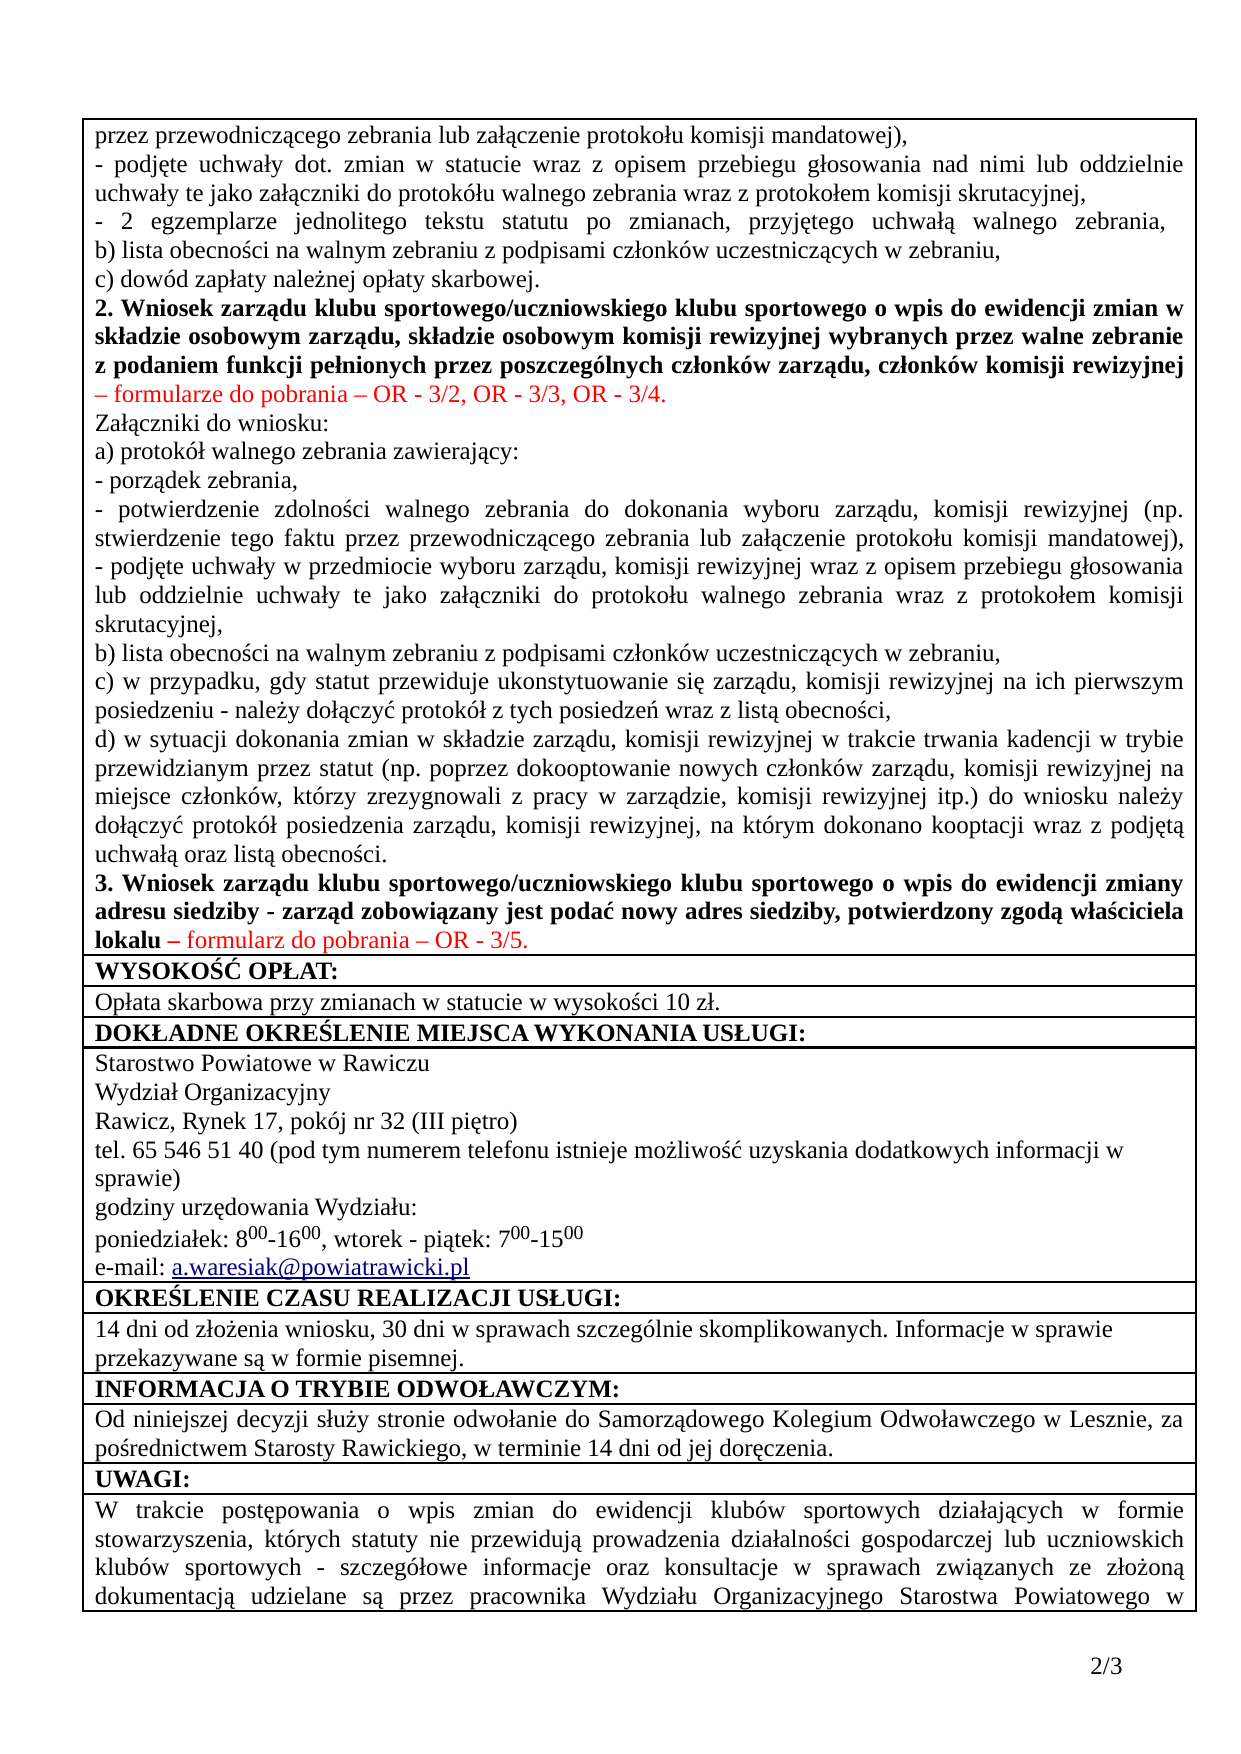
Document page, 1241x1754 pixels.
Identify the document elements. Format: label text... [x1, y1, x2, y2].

table_cell przez przewodniczącego zebrania lub załączenie protokołu komisji mandatowej), - podjęte uchwały dot. zmian w statucie wraz z opisem przebiegu głosowania nad nimi lub oddzielnie uchwały te jako załączniki do protokółu walnego zebrania wraz z protokołem komisji skrutacyjnej, - 2 egzemplarze jednolitego tekstu statutu po zmianach, przyjętego uchwałą walnego zebrania, b) lista obecności na walnym zebraniu z podpisami członków uczestniczących w zebraniu, c) dowód zapłaty należnej opłaty skarbowej. 2. Wniosek zarządu klubu sportowego/uczniowskiego klubu sportowego o wpis do ewidencji zmian w składzie osobowym zarządu, składzie osobowym komisji rewizyjnej wybranych przez walne zebranie z podaniem funkcji pełnionych przez poszczególnych członków zarządu, członków komisji rewizyjnej – formularze do pobrania – OR - 3/2, OR - 3/3, OR - 3/4. Załączniki do wniosku: a) protokół walnego zebrania zawierający: - porządek zebrania, - potwierdzenie zdolności walnego zebrania do dokonania wyboru zarządu, komisji rewizyjnej (np. stwierdzenie tego faktu przez przewodniczącego zebrania lub załączenie protokołu komisji mandatowej), - podjęte uchwały w przedmiocie wyboru zarządu, komisji rewizyjnej wraz z opisem przebiegu głosowania lub oddzielnie uchwały te jako załączniki do protokołu walnego zebrania wraz z protokołem komisji skrutacyjnej, b) lista obecności na walnym zebraniu z podpisami członków uczestniczących w zebraniu, c) w przypadku, gdy statut przewiduje ukonstytuowanie się zarządu, komisji rewizyjnej na ich pierwszym posiedzeniu - należy dołączyć protokół z tych posiedzeń wraz z listą obecności, d) w sytuacji dokonania zmian w składzie zarządu, komisji rewizyjnej w trakcie trwania kadencji w trybie przewidzianym przez statut (np. poprzez dokooptowanie nowych członków zarządu, komisji rewizyjnej na miejsce członków, którzy zrezygnowali z pracy w zarządzie, komisji rewizyjnej itp.) do wniosku należy dołączyć protokół posiedzenia zarządu, komisji rewizyjnej, na którym dokonano kooptacji wraz z podjętą uchwałą oraz listą obecności. 3. Wniosek zarządu klubu sportowego/uczniowskiego klubu sportowego o wpis do ewidencji zmiany adresu siedziby - zarząd zobowiązany jest podać nowy adres siedziby, potwierdzony zgodą właściciela lokalu – formularz do pobrania – OR - 3/5. [84, 120, 1195, 954]
table_cell DOKŁADNE OKREŚLENIE MIEJSCA WYKONANIA USŁUGI: [84, 1018, 1195, 1046]
table_cell 14 dni od złożenia wniosku, 30 dni w sprawach szczególnie skomplikowanych. Informacje w sprawie przekazywane są w formie pisemnej. [84, 1314, 1195, 1372]
table_cell WYSOKOŚĆ OPŁAT: [84, 956, 1195, 985]
table_cell Od niniejszej decyzji służy stronie odwołanie do Samorządowego Kolegium Odwoławczego w Lesznie, za pośrednictwem Starosty Rawickiego, w terminie 14 dni od jej doręczenia. [84, 1405, 1195, 1462]
table_cell OKREŚLENIE CZASU REALIZACJI USŁUGI: [84, 1283, 1195, 1312]
table_cell W trakcie postępowania o wpis zmian do ewidencji klubów sportowych działających w formie stowarzyszenia, których statuty nie przewidują prowadzenia działalności gospodarczej lub uczniowskich klubów sportowych - szczegółowe informacje oraz konsultacje w sprawach związanych ze złożoną dokumentacją udzielane są przez pracownika Wydziału Organizacyjnego Starostwa Powiatowego w [84, 1495, 1195, 1610]
table_cell UWAGI: [84, 1464, 1195, 1493]
table_cell INFORMACJA O TRYBIE ODWOŁAWCZYM: [84, 1374, 1195, 1402]
table_cell Opłata skarbowa przy zmianach w statucie w wysokości 10 zł. [84, 987, 1195, 1016]
table_cell Starostwo Powiatowe w Rawiczu Wydział Organizacyjny Rawicz, Rynek 17, pokój nr 32 (III piętro) tel. 65 546 51 40 (pod tym numerem telefonu istnieje możliwość uzyskania dodatkowych informacji w sprawie) godziny urzędowania Wydziału: poniedziałek: 800-1600, wtorek - piątek: 700-1500 e-mail: a.waresiak@powiatrawicki.pl [84, 1049, 1195, 1281]
